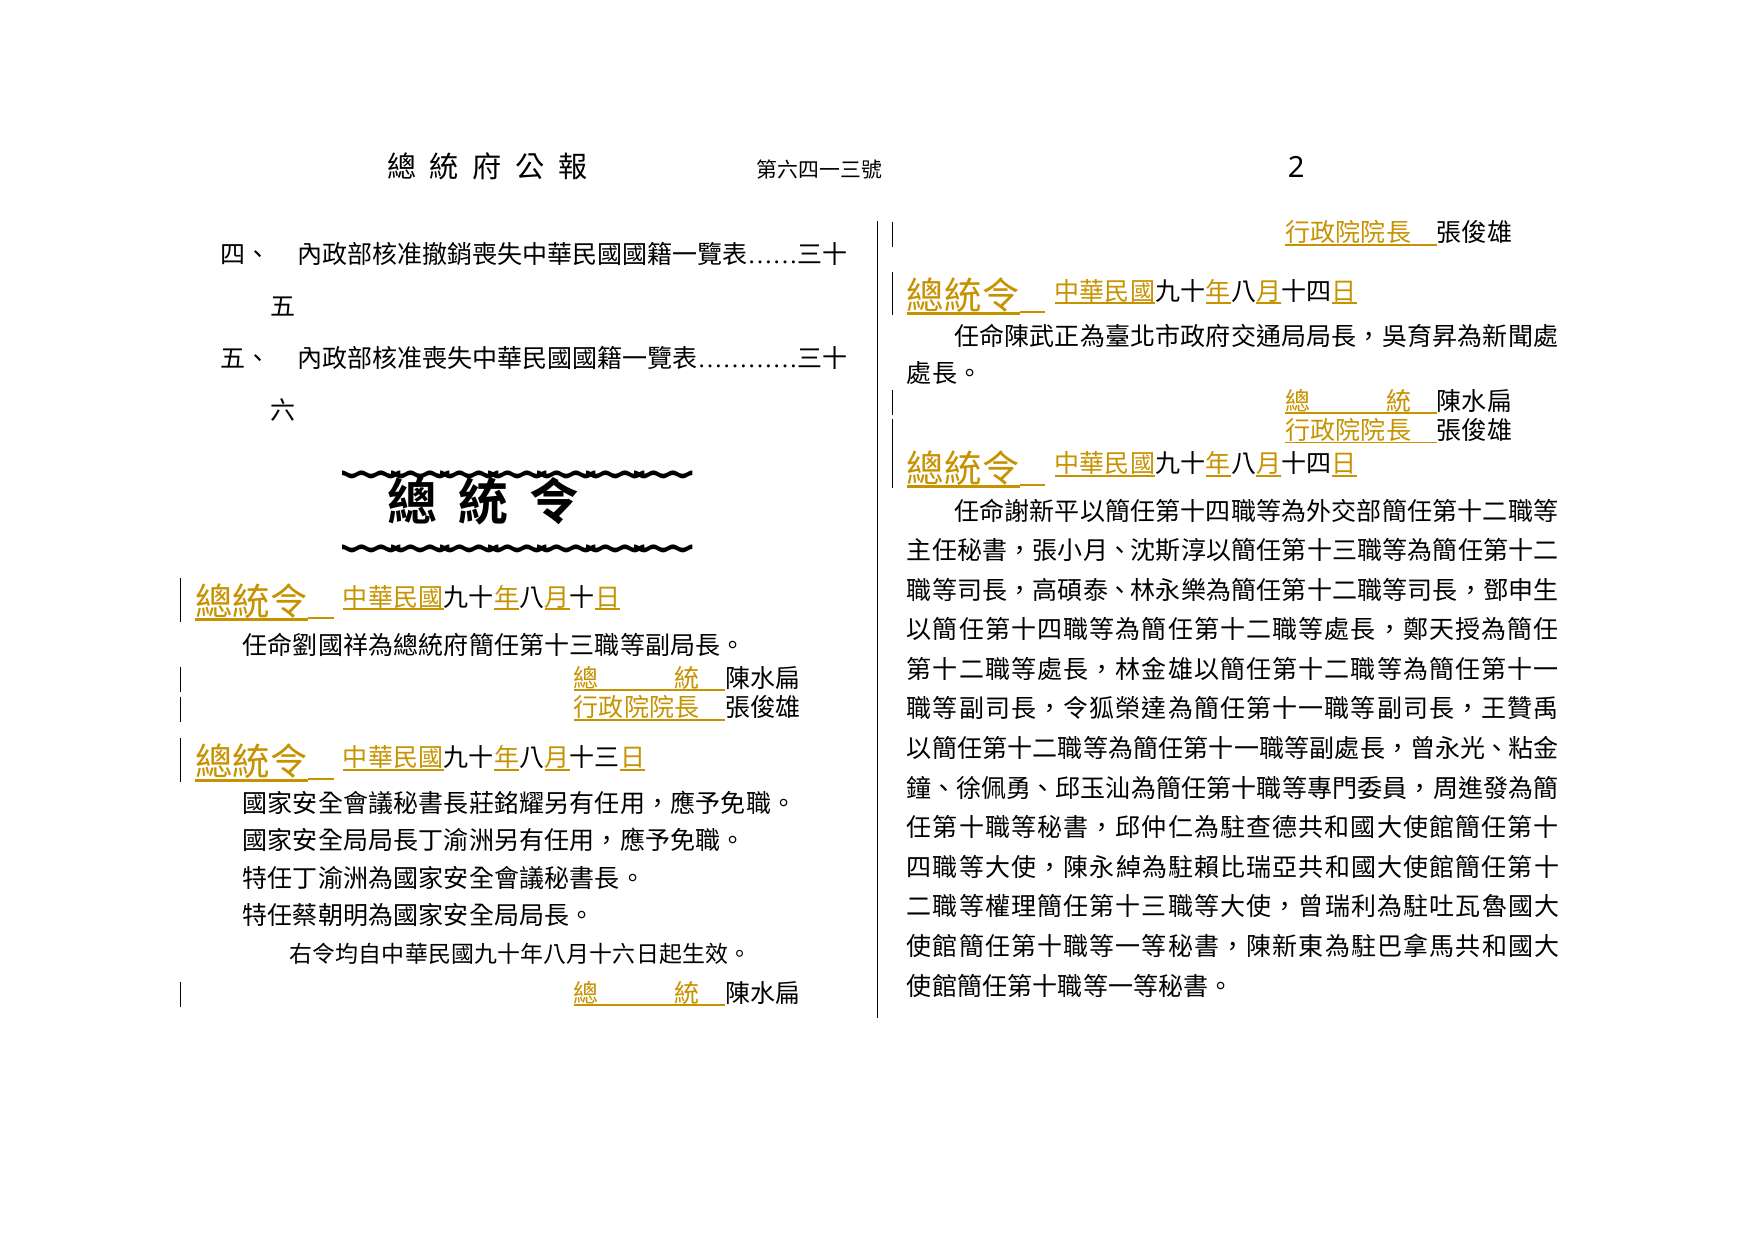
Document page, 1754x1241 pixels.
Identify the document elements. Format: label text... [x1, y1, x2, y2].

table_header 中華民國九十年八月十四日 [1051, 445, 1564, 488]
table_header 總統令 [904, 445, 1051, 488]
text 總 統 陳水扁 [195, 982, 800, 1007]
text 國家安全局局長丁渝洲另有任用，應予免職。 [195, 819, 847, 857]
text 任命劉國祥為總統府簡任第十三職等副局長。 [195, 628, 847, 661]
list 內政部核准撤銷喪失中華民國國籍一覽表……三十五 [220, 222, 847, 326]
text 國家安全會議秘書長莊銘耀另有任用，應予免職。 [195, 782, 847, 819]
list 內政部核准喪失中華民國國籍一覽表…………三十六 [220, 326, 847, 430]
table_header 總統令 [904, 272, 1051, 315]
table_header 中華民國九十年八月十三日 [340, 738, 852, 782]
text 行政院院長 張俊雄 [195, 697, 800, 722]
table_header [192, 443, 340, 480]
text 行政院院長 張俊雄 [907, 419, 1512, 444]
table_cell [192, 528, 340, 578]
table_header ﹏﹏﹏﹏﹏﹏﹏ [340, 443, 852, 480]
text 右令均自中華民國九十年八月十六日起生效。 [195, 932, 847, 969]
text 任命陳武正為臺北市政府交通局局長，吳育昇為新聞處處長。 [907, 315, 1559, 390]
text 行政院院長 張俊雄 [907, 222, 1512, 247]
table_header 總統令 [192, 738, 340, 782]
table_header 中華民國九十年八月十四日 [1051, 272, 1564, 315]
text 任命謝新平以簡任第十四職等為外交部簡任第十二職等主任秘書，張小月、沈斯淳以簡任第十三職等為簡任第十二職等司長，高碩泰、林永樂為簡任第十二職等司長，鄧申生以簡任第十四職等為簡任第十二職等處長，鄭天授為簡任第十二職等處長，林金雄以簡任第十二職等為簡任第十一職等副司長，令狐榮達為簡任第十一職等副司長，王贊禹以簡任第十二職等為簡任第十一職等副處長，曾永光、粘金鐘、徐佩勇、邱玉汕為簡任第十職等專門委員，周進發為簡任第十職等秘書，邱仲仁為駐查德共和國大使館簡任第十四職等大使，陳永綽為駐賴比瑞亞共和國大使館簡任第十二職等權理簡任第十三職等大使，曾瑞利為駐吐瓦魯國大使館簡任第十職等一等秘書，陳新東為駐巴拿馬共和國大使館簡任第十職等一等秘書。 [907, 488, 1559, 1003]
table_cell [192, 480, 340, 528]
table_cell 中華民國九十年八月十日 [340, 578, 852, 622]
text 總 統 陳水扁 [195, 667, 800, 692]
table_cell 總統令 [192, 578, 340, 622]
text 總 統 陳水扁 [907, 390, 1512, 415]
table_cell ﹏﹏﹏﹏﹏﹏﹏ [340, 528, 852, 578]
text 特任丁渝洲為國家安全會議秘書長。 [195, 857, 847, 894]
text 特任蔡朝明為國家安全局局長。 [195, 894, 847, 932]
table_cell 總統令 [340, 480, 852, 528]
